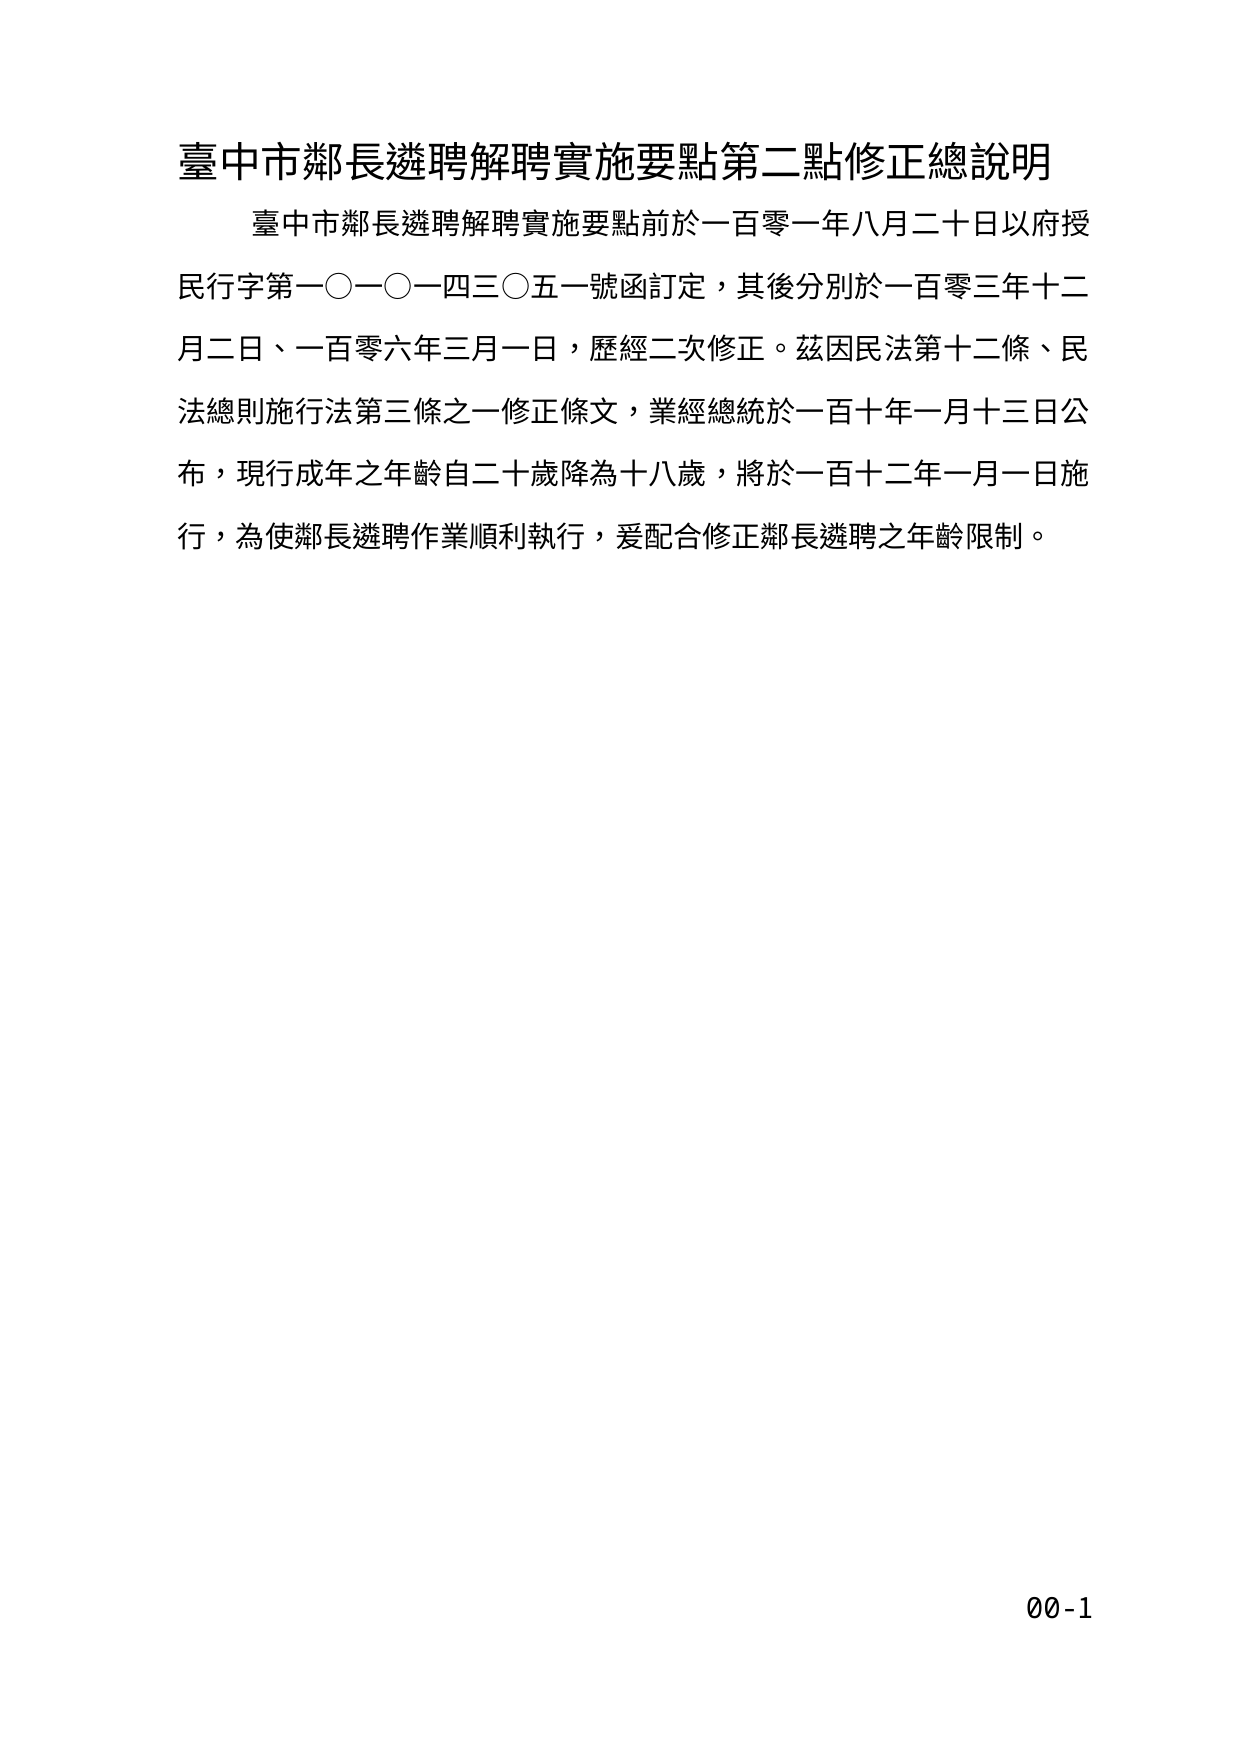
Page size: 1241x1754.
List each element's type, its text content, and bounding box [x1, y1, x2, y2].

text 臺中市鄰長遴聘解聘實施要點第二點修正總說明 [177, 118, 1092, 180]
text 臺中市鄰長遴聘解聘實施要點前於一百零一年八月二十日以府授民行字第一○一○一四三○五一號函訂定，其後分別於一百零三年十二月二日、一百零六年三月一日，歷經二次修正。茲因民法第十二條、民法總則施行法第三條之一修正條文，業經總統於一百十年一月十三日公布，現行成年之年齡自二十歲降為十八歲，將於一百十二年一月一日施行，為使鄰長遴聘作業順利執行，爰配合修正鄰長遴聘之年齡限制。 [177, 180, 1092, 555]
